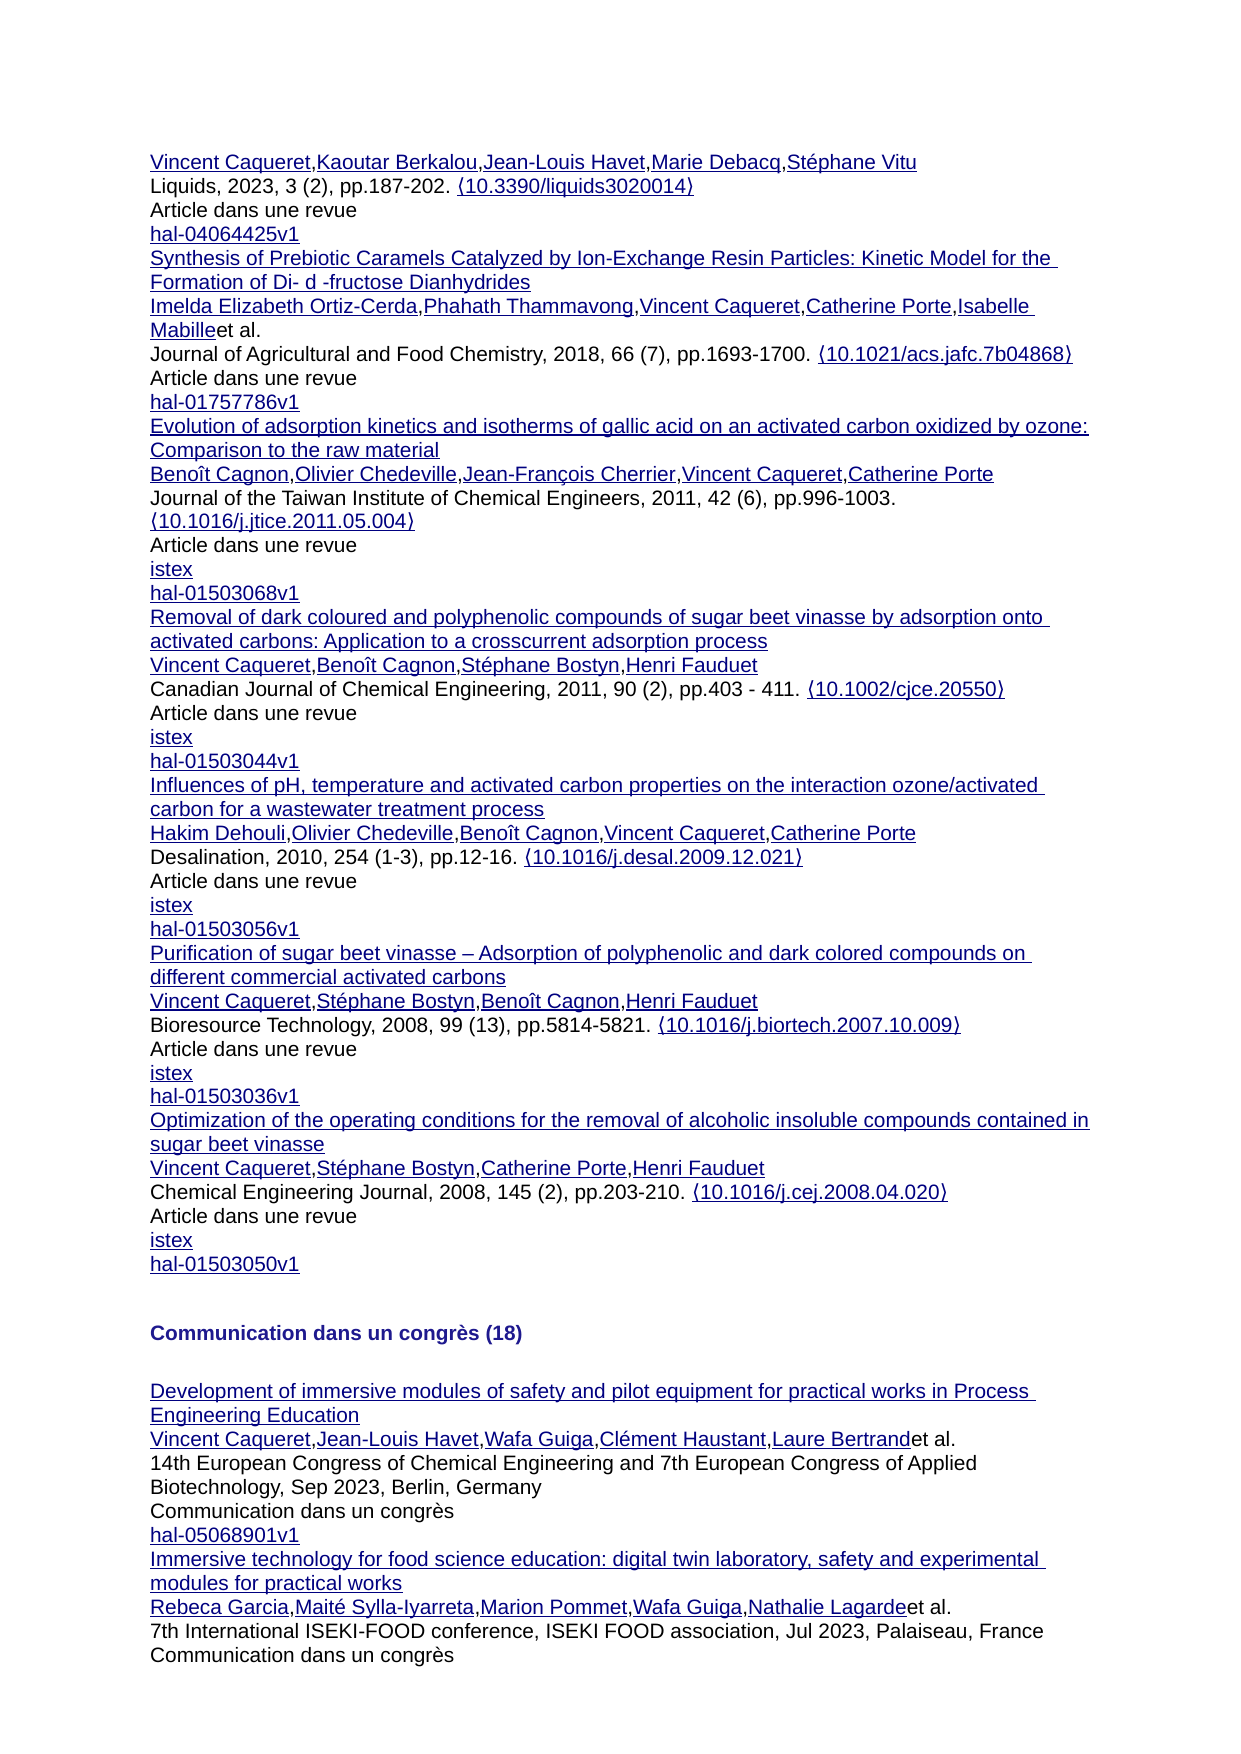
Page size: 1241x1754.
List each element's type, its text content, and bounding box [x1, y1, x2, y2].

table_cell Vincent Caqueret,Kaoutar Berkalou,Jean-Louis Havet,Marie Debacq,Stéphane Vitu Liquids, 2023, 3 (2), pp.187-202. ⟨10.3390/liquids3020014⟩ Article dans une revue hal-04064425v1 [150, 150, 1090, 246]
table_cell Removal of dark coloured and polyphenolic compounds of sugar beet vinasse by adsorption onto activated carbons: Application to a crosscurrent adsorption process Vincent Caqueret,Benoît Cagnon,Stéphane Bostyn,Henri Fauduet Canadian Journal of Chemical Engineering, 2011, 90 (2), pp.403 - 411. ⟨10.1002/cjce.20550⟩ Article dans une revue istex hal-01503044v1 [150, 605, 1090, 773]
table_cell Synthesis of Prebiotic Caramels Catalyzed by Ion-Exchange Resin Particles: Kinetic Model for the Formation of Di- d -fructose Dianhydrides Imelda Elizabeth Ortiz-Cerda,Phahath Thammavong,Vincent Caqueret,Catherine Porte,Isabelle Mabilleet al. Journal of Agricultural and Food Chemistry, 2018, 66 (7), pp.1693-1700. ⟨10.1021/acs.jafc.7b04868⟩ Article dans une revue hal-01757786v1 [150, 246, 1090, 413]
table_cell Immersive technology for food science education: digital twin laboratory, safety and experimental modules for practical works Rebeca Garcia,Maité Sylla-Iyarreta,Marion Pommet,Wafa Guiga,Nathalie Lagardeet al. 7th International ISEKI-FOOD conference, ISEKI FOOD association, Jul 2023, Palaiseau, France Communication dans un congrès [150, 1547, 1090, 1667]
table_cell Optimization of the operating conditions for the removal of alcoholic insoluble compounds contained in [150, 1108, 1090, 1129]
table_cell sugar beet vinasse Vincent Caqueret,Stéphane Bostyn,Catherine Porte,Henri Fauduet Chemical Engineering Journal, 2008, 145 (2), pp.203-210. ⟨10.1016/j.cej.2008.04.020⟩ Article dans une revue istex hal-01503050v1 [150, 1130, 1090, 1276]
table_header Development of immersive modules of safety and pilot equipment for practical works in Process Engineering Education Vincent Caqueret,Jean-Louis Havet,Wafa Guiga,Clément Haustant,Laure Bertrandet al. 14th European Congress of Chemical Engineering and 7th European Congress of Applied Biotechnology, Sep 2023, Berlin, Germany Communication dans un congrès hal-05068901v1 [150, 1379, 1090, 1547]
table_cell Influences of pH, temperature and activated carbon properties on the interaction ozone/activated carbon for a wastewater treatment process Hakim Dehouli,Olivier Chedeville,Benoît Cagnon,Vincent Caqueret,Catherine Porte Desalination, 2010, 254 (1-3), pp.12-16. ⟨10.1016/j.desal.2009.12.021⟩ Article dans une revue istex hal-01503056v1 [150, 773, 1090, 941]
table_cell Evolution of adsorption kinetics and isotherms of gallic acid on an activated carbon oxidized by ozone: Comparison to the raw material Benoît Cagnon,Olivier Chedeville,Jean-François Cherrier,Vincent Caqueret,Catherine Porte Journal of the Taiwan Institute of Chemical Engineers, 2011, 42 (6), pp.996-1003. ⟨10.1016/j.jtice.2011.05.004⟩ Article dans une revue istex hal-01503068v1 [150, 414, 1090, 605]
subtitle Communication dans un congrès (18) [150, 1321, 1090, 1345]
table_cell Purification of sugar beet vinasse – Adsorption of polyphenolic and dark colored compounds on different commercial activated carbons Vincent Caqueret,Stéphane Bostyn,Benoît Cagnon,Henri Fauduet Bioresource Technology, 2008, 99 (13), pp.5814-5821. ⟨10.1016/j.biortech.2007.10.009⟩ Article dans une revue istex hal-01503036v1 [150, 941, 1090, 1108]
